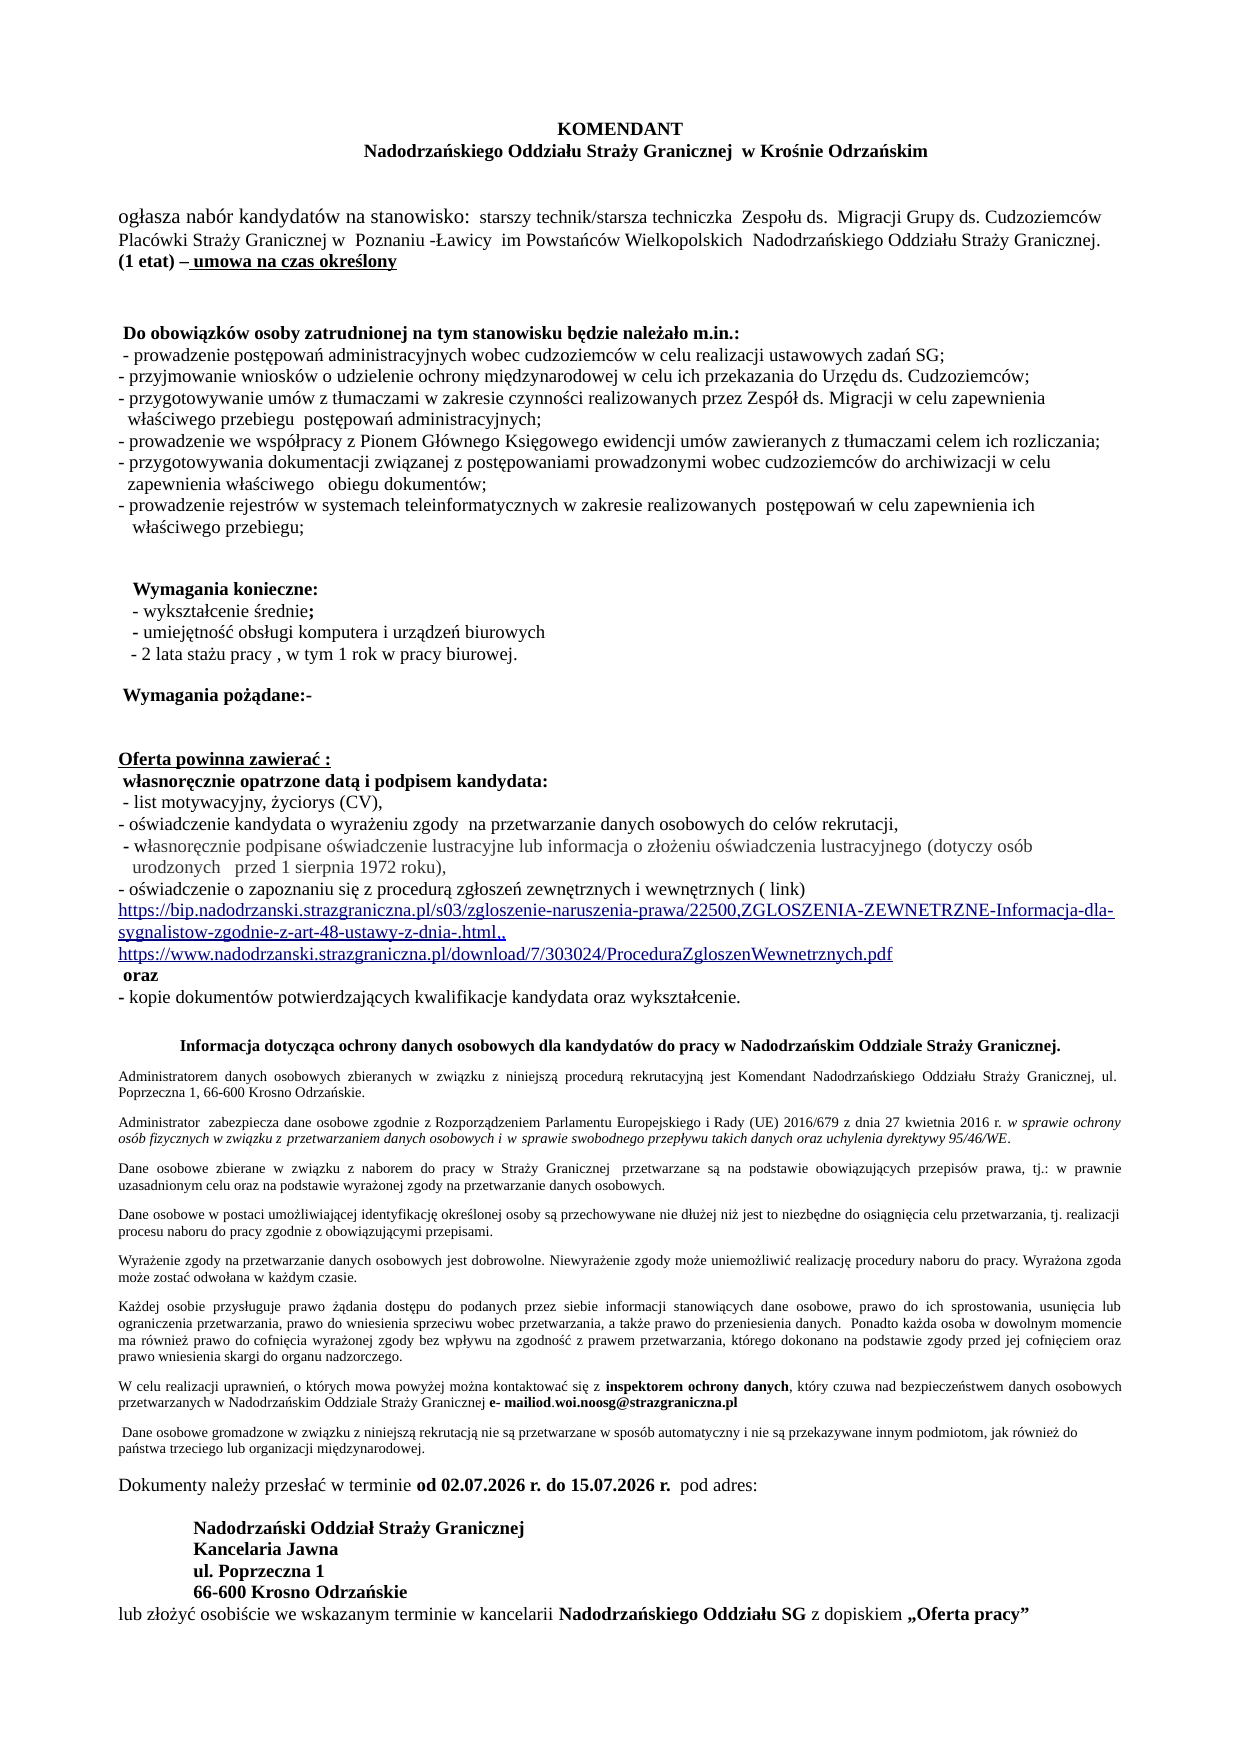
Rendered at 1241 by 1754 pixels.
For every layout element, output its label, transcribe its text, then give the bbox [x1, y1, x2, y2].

text ul. Poprzeczna 1 [193, 1560, 1122, 1581]
text właściwego przebiegu postępowań administracyjnych; [118, 408, 1122, 430]
text własnoręcznie opatrzone datą i podpisem kandydata: [118, 770, 1122, 791]
text (1 etat) – umowa na czas określony [118, 250, 1122, 272]
text Wymagania konieczne: [118, 578, 1122, 600]
text oraz [118, 964, 1122, 986]
text KOMENDANT [118, 118, 1122, 140]
text lub złożyć osobiście we wskazanym terminie w kancelarii Nadodrzańskiego Oddziału SG z dopiskiem „Oferta pracy” [118, 1603, 1122, 1624]
text zapewnienia właściwego obiegu dokumentów; [118, 473, 1122, 494]
text Oferta powinna zawierać : [118, 748, 1122, 770]
text Wyrażenie zgody na przetwarzanie danych osobowych jest dobrowolne. Niewyrażenie zgody może uniemożliwić realizację procedury naboru do pracy. Wyrażona zgoda może zostać odwołana w każdym czasie. [118, 1252, 1122, 1285]
text Kancelaria Jawna [193, 1538, 1122, 1560]
text Nadodrzańskiego Oddziału Straży Granicznej w Krośnie Odrzańskim [174, 140, 1122, 161]
text - list motywacyjny, życiorys (CV), [118, 791, 1122, 813]
text 66-600 Krosno Odrzańskie [193, 1581, 1122, 1603]
text urodzonych przed 1 sierpnia 1972 roku), [118, 856, 1122, 878]
text - umiejętność obsługi komputera i urządzeń biurowych [118, 621, 1122, 643]
text - przygotowywania dokumentacji związanej z postępowaniami prowadzonymi wobec cudzoziemców do archiwizacji w celu [118, 451, 1122, 473]
text Nadodrzański Oddział Straży Granicznej [193, 1517, 1122, 1538]
text https://www.nadodrzanski.strazgraniczna.pl/download/7/303024/ProceduraZgloszenWewnetrznych.pdf [118, 942, 1122, 964]
text Administratorem danych osobowych zbieranych w związku z niniejszą procedurą rekrutacyjną jest Komendant Nadodrzańskiego Oddziału Straży Granicznej, ul. Poprzeczna 1, 66-600 Krosno Odrzańskie. [118, 1067, 1122, 1101]
text Do obowiązków osoby zatrudnionej na tym stanowisku będzie należało m.in.: [118, 322, 1122, 343]
text właściwego przebiegu; [118, 516, 1122, 537]
text - wykształcenie średnie; [118, 600, 1122, 621]
text Dokumenty należy przesłać w terminie od 02.07.2026 r. do 15.07.2026 r. pod adres: [118, 1474, 1122, 1495]
text ogłasza nabór kandydatów na stanowisko: starszy technik/starsza techniczka Zespołu ds. Migracji Grupy ds. Cudzoziemców [118, 204, 1122, 228]
text - 2 lata stażu pracy , w tym 1 rok w pracy biurowej. [118, 643, 1122, 664]
text Placówki Straży Granicznej w Poznaniu -Ławicy im Powstańców Wielkopolskich Nadodrzańskiego Oddziału Straży Granicznej. [118, 228, 1122, 250]
text Dane osobowe gromadzone w związku z niniejszą rekrutacją nie są przetwarzane w sposób automatyczny i nie są przekazywane innym podmiotom, jak również do państwa trzeciego lub organizacji międzynarodowej. [118, 1423, 1122, 1457]
text - prowadzenie postępowań administracyjnych wobec cudzoziemców w celu realizacji ustawowych zadań SG; [118, 343, 1122, 365]
text W celu realizacji uprawnień, o których mowa powyżej można kontaktować się z inspektorem ochrony danych, który czuwa nad bezpieczeństwem danych osobowych przetwarzanych w Nadodrzańskim Oddziale Straży Granicznej e- mailiod.woi.noosg@strazgraniczna.pl [118, 1377, 1122, 1411]
text - oświadczenie kandydata o wyrażeniu zgody na przetwarzanie danych osobowych do celów rekrutacji, [118, 813, 1122, 834]
text Informacja dotycząca ochrony danych osobowych dla kandydatów do pracy w Nadodrzańskim Oddziale Straży Granicznej. [118, 1036, 1122, 1055]
text - własnoręcznie podpisane oświadczenie lustracyjne lub informacja o złożeniu oświadczenia lustracyjnego (dotyczy osób [118, 834, 1122, 856]
text - prowadzenie rejestrów w systemach teleinformatycznych w zakresie realizowanych postępowań w celu zapewnienia ich [118, 494, 1122, 516]
text - przyjmowanie wniosków o udzielenie ochrony międzynarodowej w celu ich przekazania do Urzędu ds. Cudzoziemców; [118, 365, 1122, 387]
text Każdej osobie przysługuje prawo żądania dostępu do podanych przez siebie informacji stanowiących dane osobowe, prawo do ich sprostowania, usunięcia lub ograniczenia przetwarzania, prawo do wniesienia sprzeciwu wobec przetwarzania, a także prawo do przeniesienia danych. Ponadto każda osoba w dowolnym momencie ma również prawo do cofnięcia wyrażonej zgody bez wpływu na zgodność z prawem przetwarzania, którego dokonano na podstawie zgody przed jej cofnięciem oraz prawo wniesienia skargi do organu nadzorczego. [118, 1298, 1122, 1365]
text Dane osobowe zbierane w związku z naborem do pracy w Straży Granicznej przetwarzane są na podstawie obowiązujących przepisów prawa, tj.: w prawnie uzasadnionym celu oraz na podstawie wyrażonej zgody na przetwarzanie danych osobowych. [118, 1159, 1122, 1193]
text Dane osobowe w postaci umożliwiającej identyfikację określonej osoby są przechowywane nie dłużej niż jest to niezbędne do osiągnięcia celu przetwarzania, tj. realizacji procesu naboru do pracy zgodnie z obowiązującymi przepisami. [118, 1206, 1122, 1239]
text Administrator zabezpiecza dane osobowe zgodnie z Rozporządzeniem Parlamentu Europejskiego i Rady (UE) 2016/679 z dnia 27 kwietnia 2016 r. w sprawie ochrony osób fizycznych w związku z przetwarzaniem danych osobowych i w sprawie swobodnego przepływu takich danych oraz uchylenia dyrektywy 95/46/WE. [118, 1113, 1122, 1147]
text - oświadczenie o zapoznaniu się z procedurą zgłoszeń zewnętrznych i wewnętrznych ( link) https://bip.nadodrzanski.strazgraniczna.pl/s03/zgloszenie-naruszenia-prawa/22500,ZGLOSZENIA-ZEWNETRZNE-Informacja-dla-sygnalistow-zgodnie-z-art-48-ustawy-z-dnia-.html,, [118, 878, 1122, 942]
text Wymagania pożądane:- [118, 684, 1122, 705]
text - przygotowywanie umów z tłumaczami w zakresie czynności realizowanych przez Zespół ds. Migracji w celu zapewnienia [118, 387, 1122, 408]
text - prowadzenie we współpracy z Pionem Głównego Księgowego ewidencji umów zawieranych z tłumaczami celem ich rozliczania; [118, 430, 1122, 451]
text - kopie dokumentów potwierdzających kwalifikacje kandydata oraz wykształcenie. [118, 986, 1122, 1007]
